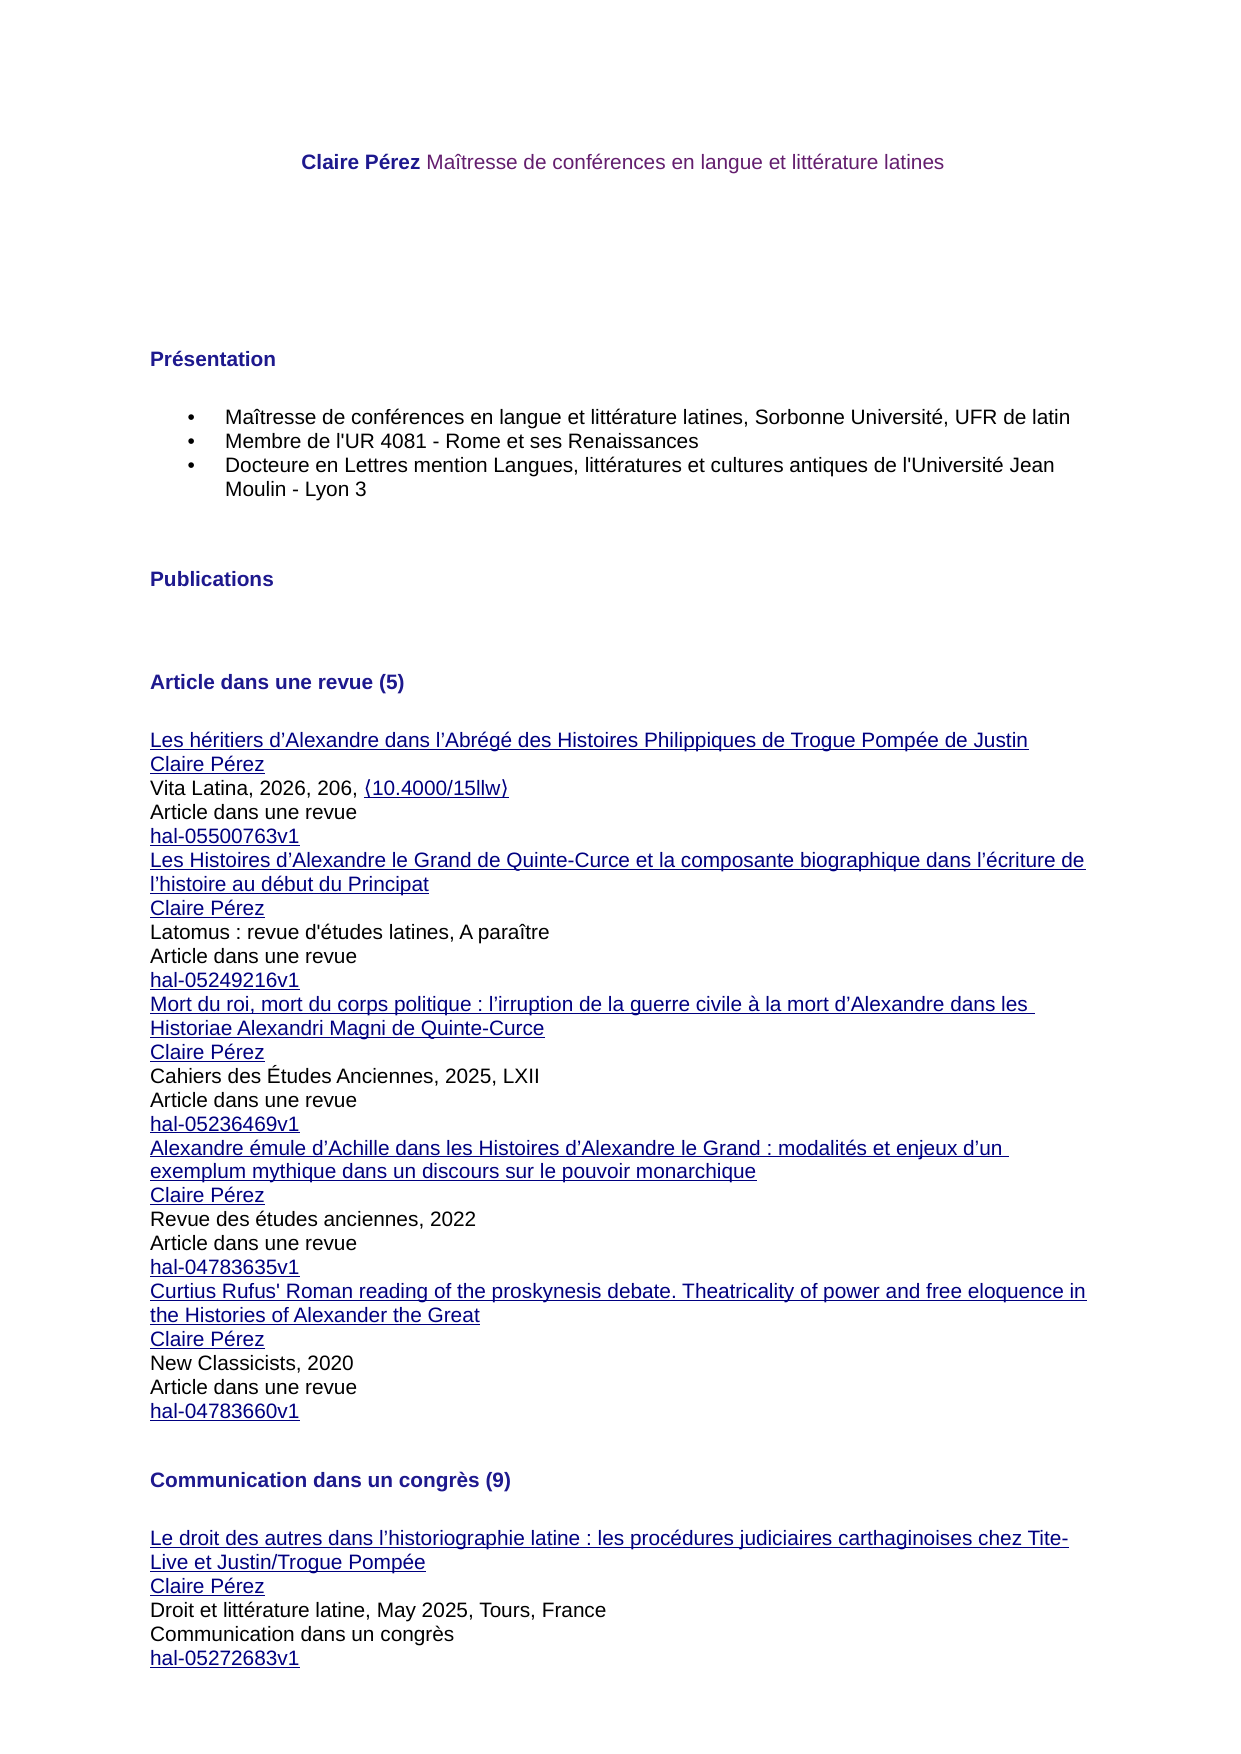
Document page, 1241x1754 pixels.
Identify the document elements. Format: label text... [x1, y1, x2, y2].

table_cell Mort du roi, mort du corps politique : l’irruption de la guerre civile à la mort d’Alexandre dans les Historiae Alexandri Magni de Quinte-Curce Claire Pérez Cahiers des Études Anciennes, 2025, LXII Article dans une revue hal-05236469v1 [150, 992, 1090, 1135]
table_cell Alexandre émule d’Achille dans les Histoires d’Alexandre le Grand : modalités et enjeux d’un exemplum mythique dans un discours sur le pouvoir monarchique Claire Pérez Revue des études anciennes, 2022 Article dans une revue hal-04783635v1 [150, 1135, 1090, 1279]
subtitle Présentation [150, 347, 1090, 371]
subtitle Publications [150, 567, 1090, 591]
table_cell Les Histoires d’Alexandre le Grand de Quinte-Curce et la composante biographique dans l’écriture de l’histoire au début du Principat Claire Pérez Latomus : revue d'études latines, A paraître Article dans une revue hal-05249216v1 [150, 848, 1090, 992]
table_header Le droit des autres dans l’historiographie latine : les procédures judiciaires carthaginoises chez Tite-Live et Justin/Trogue Pompée Claire Pérez Droit et littérature latine, May 2025, Tours, France Communication dans un congrès hal-05272683v1 [150, 1526, 1090, 1670]
list Maîtresse de conférences en langue et littérature latines, Sorbonne Université, UFR de latin [187, 405, 1090, 429]
subtitle Communication dans un congrès (9) [150, 1468, 1090, 1492]
list Docteure en Lettres mention Langues, littératures et cultures antiques de l'Université Jean Moulin - Lyon 3 [187, 453, 1090, 501]
table_cell Curtius Rufus' Roman reading of the proskynesis debate. Theatricality of power and free eloquence in the Histories of Alexander the Great Claire Pérez New Classicists, 2020 Article dans une revue hal-04783660v1 [150, 1279, 1090, 1423]
subtitle Claire Pérez Maîtresse de conférences en langue et littérature latines [150, 150, 1090, 174]
table_header Les héritiers d’Alexandre dans l’Abrégé des Histoires Philippiques de Trogue Pompée de Justin Claire Pérez Vita Latina, 2026, 206, ⟨10.4000/15llw⟩ Article dans une revue hal-05500763v1 [150, 728, 1090, 848]
subtitle Article dans une revue (5) [150, 670, 1090, 694]
list Membre de l'UR 4081 - Rome et ses Renaissances [187, 429, 1090, 453]
